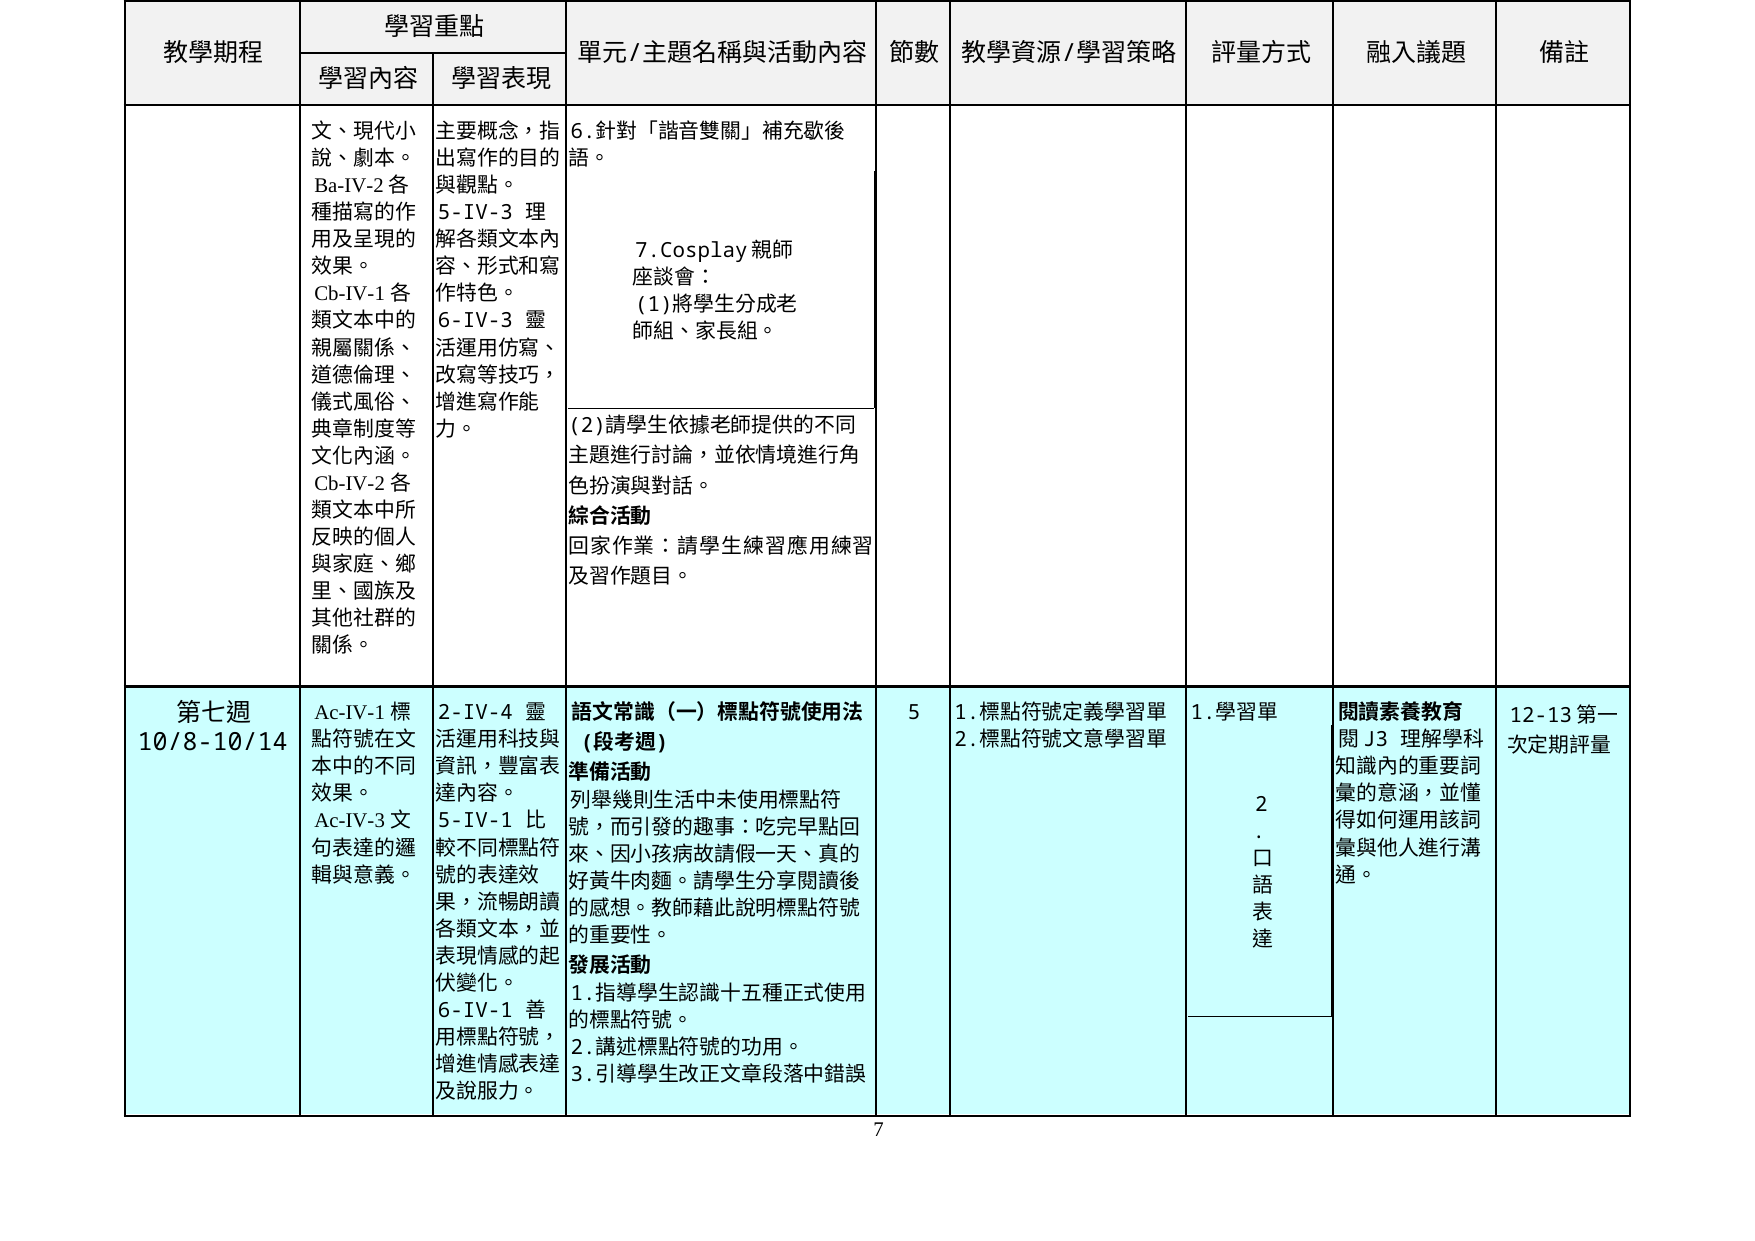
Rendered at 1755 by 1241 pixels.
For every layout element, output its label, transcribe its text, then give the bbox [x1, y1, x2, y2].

table_header 評量方式 [1187, 2, 1332, 104]
table_cell 第七週 10/8-10/14 [126, 688, 299, 1114]
table_cell 5 [877, 688, 949, 1114]
table_cell 文、現代小說、劇本。 Ba-IV-2 各種描寫的作用及呈現的效果。 Cb-IV-1 各類文本中的親屬關係、道德倫理、儀式風俗、典章制度等文化內涵。 Cb-IV-2 各類文本中所反映的個人與家庭、鄉里、國族及其他社群的關係。 [301, 106, 432, 685]
table_cell 1.學習單 2.口語表達 [1187, 688, 1332, 1114]
table_cell 學習表現 [434, 54, 565, 104]
table_cell [877, 106, 949, 685]
table_cell 6.針對「諧音雙關」補充歇後語。 7.Cosplay親師座談會： (1)將學生分成老師組、家長組。 (2)請學生依據老師提供的不同主題進行討論，並依情境進行角色扮演與對話。 綜合活動 回家作業：請學生練習應用練習及習作題目。 [567, 106, 875, 685]
table_cell [126, 106, 299, 685]
table_cell [1497, 106, 1629, 685]
table_cell [1187, 106, 1332, 685]
table_cell [1334, 106, 1495, 685]
table_cell 主要概念，指出寫作的目的與觀點。 5-IV-3 理解各類文本內容、形式和寫作特色。 6-IV-3 靈活運用仿寫、改寫等技巧，增進寫作能力。 [434, 106, 565, 685]
table_cell [951, 106, 1185, 685]
table_header 備註 [1497, 2, 1629, 104]
table_header 節數 [877, 2, 949, 104]
table_header 單元/主題名稱與活動內容 [567, 2, 875, 104]
table_cell 1.標點符號定義學習單 2.標點符號文意學習單 [951, 688, 1185, 1114]
table_cell 閱讀素養教育 閱J3 理解學科知識內的重要詞彙的意涵，並懂得如何運用該詞彙與他人進行溝通。 [1334, 688, 1495, 1114]
table_header 融入議題 [1334, 2, 1495, 104]
table_header 教學期程 [126, 2, 299, 104]
table_cell 語文常識（一）標點符號使用法 (段考週) 準備活動 列舉幾則生活中未使用標點符號，而引發的趣事：吃完早點回來、因小孩病故請假一天、真的好黃牛肉麵。請學生分享閱讀後的感想。教師藉此說明標點符號的重要性。 發展活動 1.指導學生認識十五種正式使用的標點符號。 2.講述標點符號的功用。 3.引導學生改正文章段落中錯誤 [567, 688, 875, 1114]
table_header 學習重點 [301, 2, 565, 52]
table_cell 2-IV-4 靈活運用科技與資訊，豐富表達內容。 5-IV-1 比較不同標點符號的表達效果，流暢朗讀各類文本，並表現情感的起伏變化。 6-IV-1 善用標點符號，增進情感表達及說服力。 [434, 688, 565, 1114]
table_cell 12-13第一次定期評量 [1497, 688, 1629, 1114]
table_cell 學習內容 [301, 54, 432, 104]
table_header 教學資源/學習策略 [951, 2, 1185, 104]
table_cell Ac-IV-1 標點符號在文本中的不同效果。 Ac-IV-3 文句表達的邏輯與意義。 [301, 688, 432, 1114]
